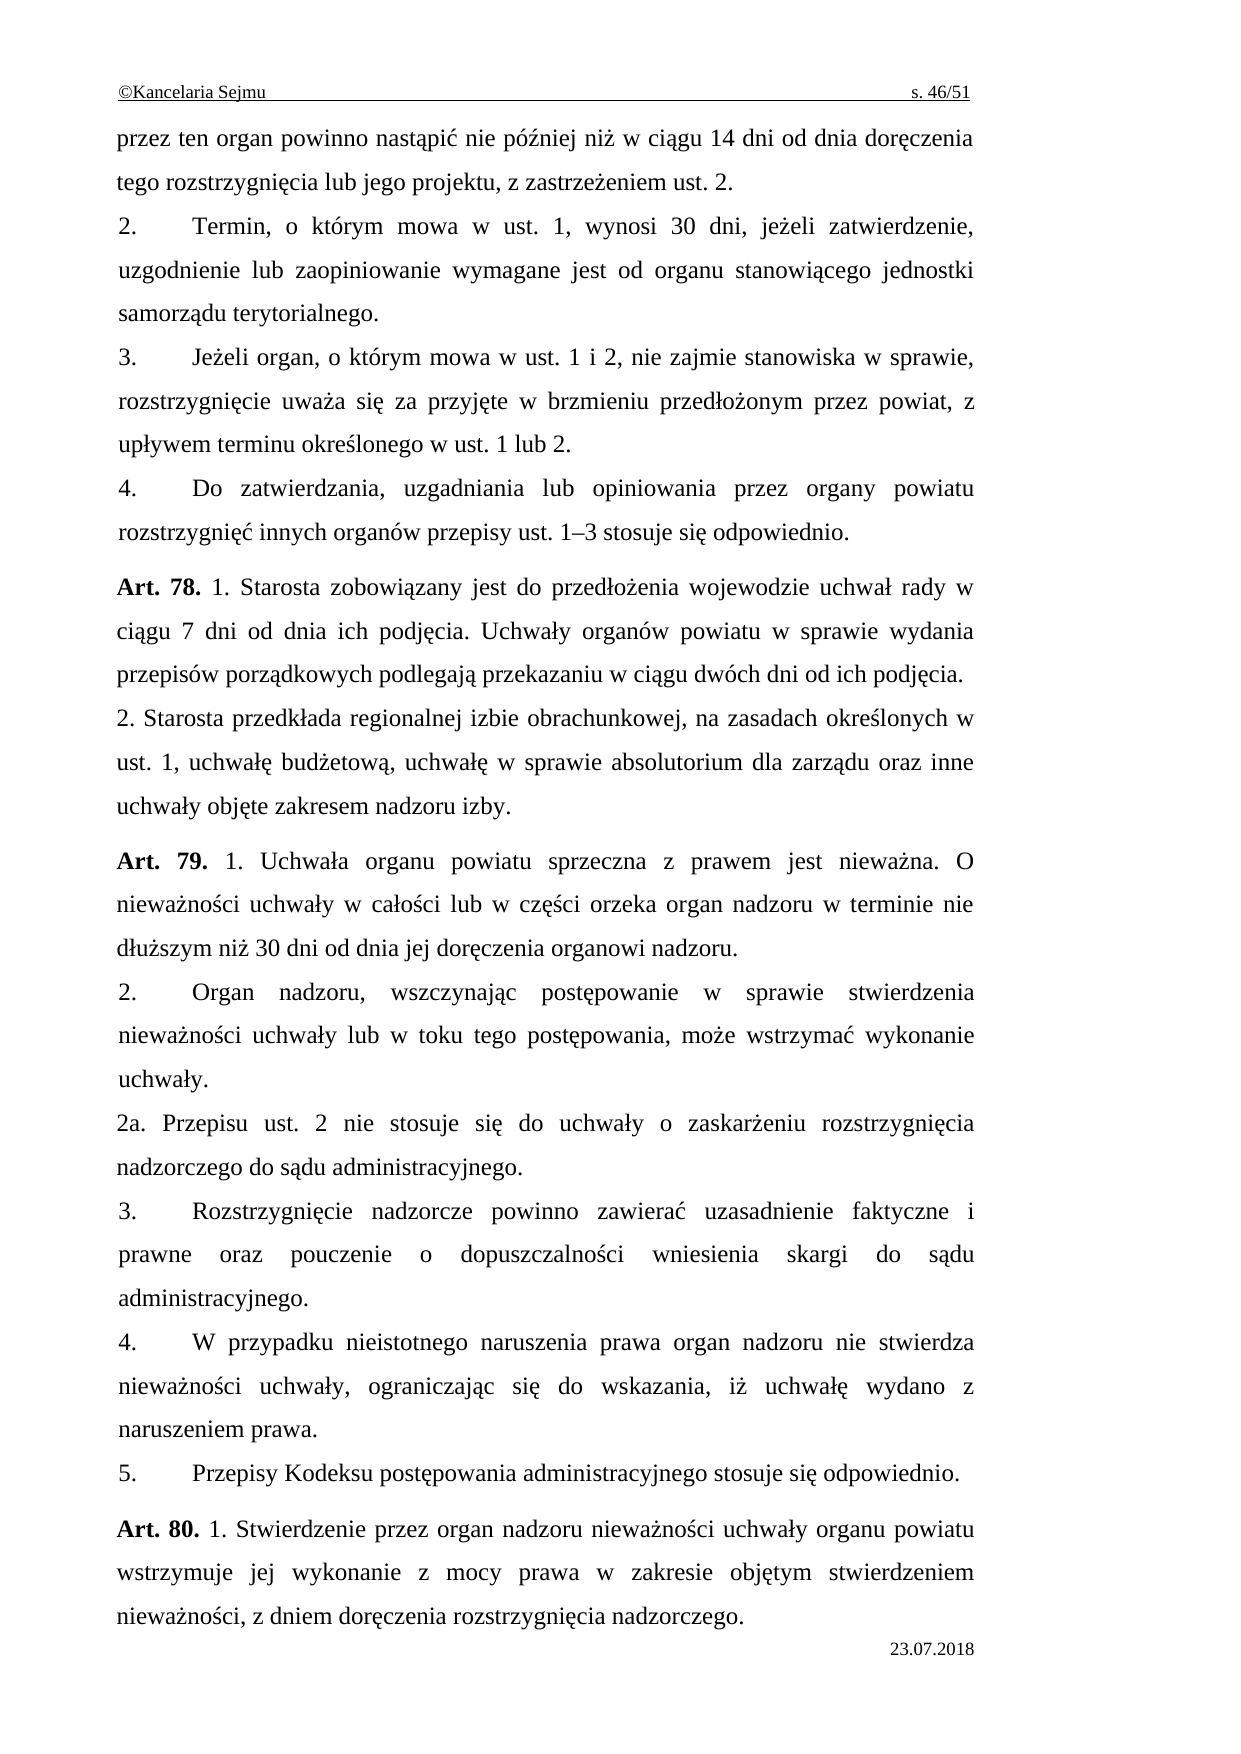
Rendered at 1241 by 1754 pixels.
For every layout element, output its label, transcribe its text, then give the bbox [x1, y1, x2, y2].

list Termin, o którym mowa w ust. 1, wynosi 30 dni, jeżeli zatwierdzenie, uzgodnienie lub zaopiniowanie wymagane jest od organu stanowiącego jednostki samorządu terytorialnego. [118, 211, 975, 327]
list Przepisy Kodeksu postępowania administracyjnego stosuje się odpowiednio. [118, 1458, 975, 1487]
text Art. 78. 1. Starosta zobowiązany jest do przedłożenia wojewodzie uchwał rady w ciągu 7 dni od dnia ich podjęcia. Uchwały organów powiatu w sprawie wydania przepisów porządkowych podlegają przekazaniu w ciągu dwóch dni od ich podjęcia. [116, 572, 975, 688]
text 2. Starosta przedkłada regionalnej izbie obrachunkowej, na zasadach określonych w ust. 1, uchwałę budżetową, uchwałę w sprawie absolutorium dla zarządu oraz inne uchwały objęte zakresem nadzoru izby. [116, 703, 975, 819]
list Organ nadzoru, wszczynając postępowanie w sprawie stwierdzenia nieważności uchwały lub w toku tego postępowania, może wstrzymać wykonanie uchwały. [118, 977, 975, 1093]
list Jeżeli organ, o którym mowa w ust. 1 i 2, nie zajmie stanowiska w sprawie, rozstrzygnięcie uważa się za przyjęte w brzmieniu przedłożonym przez powiat, z upływem terminu określonego w ust. 1 lub 2. [118, 342, 975, 458]
text 2a. Przepisu ust. 2 nie stosuje się do uchwały o zaskarżeniu rozstrzygnięcia nadzorczego do sądu administracyjnego. [116, 1108, 975, 1181]
list W przypadku nieistotnego naruszenia prawa organ nadzoru nie stwierdza nieważności uchwały, ograniczając się do wskazania, iż uchwałę wydano z naruszeniem prawa. [118, 1327, 975, 1443]
text przez ten organ powinno nastąpić nie później niż w ciągu 14 dni od dnia doręczenia tego rozstrzygnięcia lub jego projektu, z zastrzeżeniem ust. 2. [116, 123, 975, 196]
list Rozstrzygnięcie nadzorcze powinno zawierać uzasadnienie faktyczne i prawne oraz pouczenie o dopuszczalności wniesienia skargi do sądu administracyjnego. [118, 1196, 975, 1312]
list Do zatwierdzania, uzgadniania lub opiniowania przez organy powiatu rozstrzygnięć innych organów przepisy ust. 1–3 stosuje się odpowiednio. [118, 473, 975, 546]
text Art. 80. 1. Stwierdzenie przez organ nadzoru nieważności uchwały organu powiatu wstrzymuje jej wykonanie z mocy prawa w zakresie objętym stwierdzeniem nieważności, z dniem doręczenia rozstrzygnięcia nadzorczego. [116, 1514, 975, 1630]
text Art. 79. 1. Uchwała organu powiatu sprzeczna z prawem jest nieważna. O nieważności uchwały w całości lub w części orzeka organ nadzoru w terminie nie dłuższym niż 30 dni od dnia jej doręczenia organowi nadzoru. [116, 846, 975, 962]
